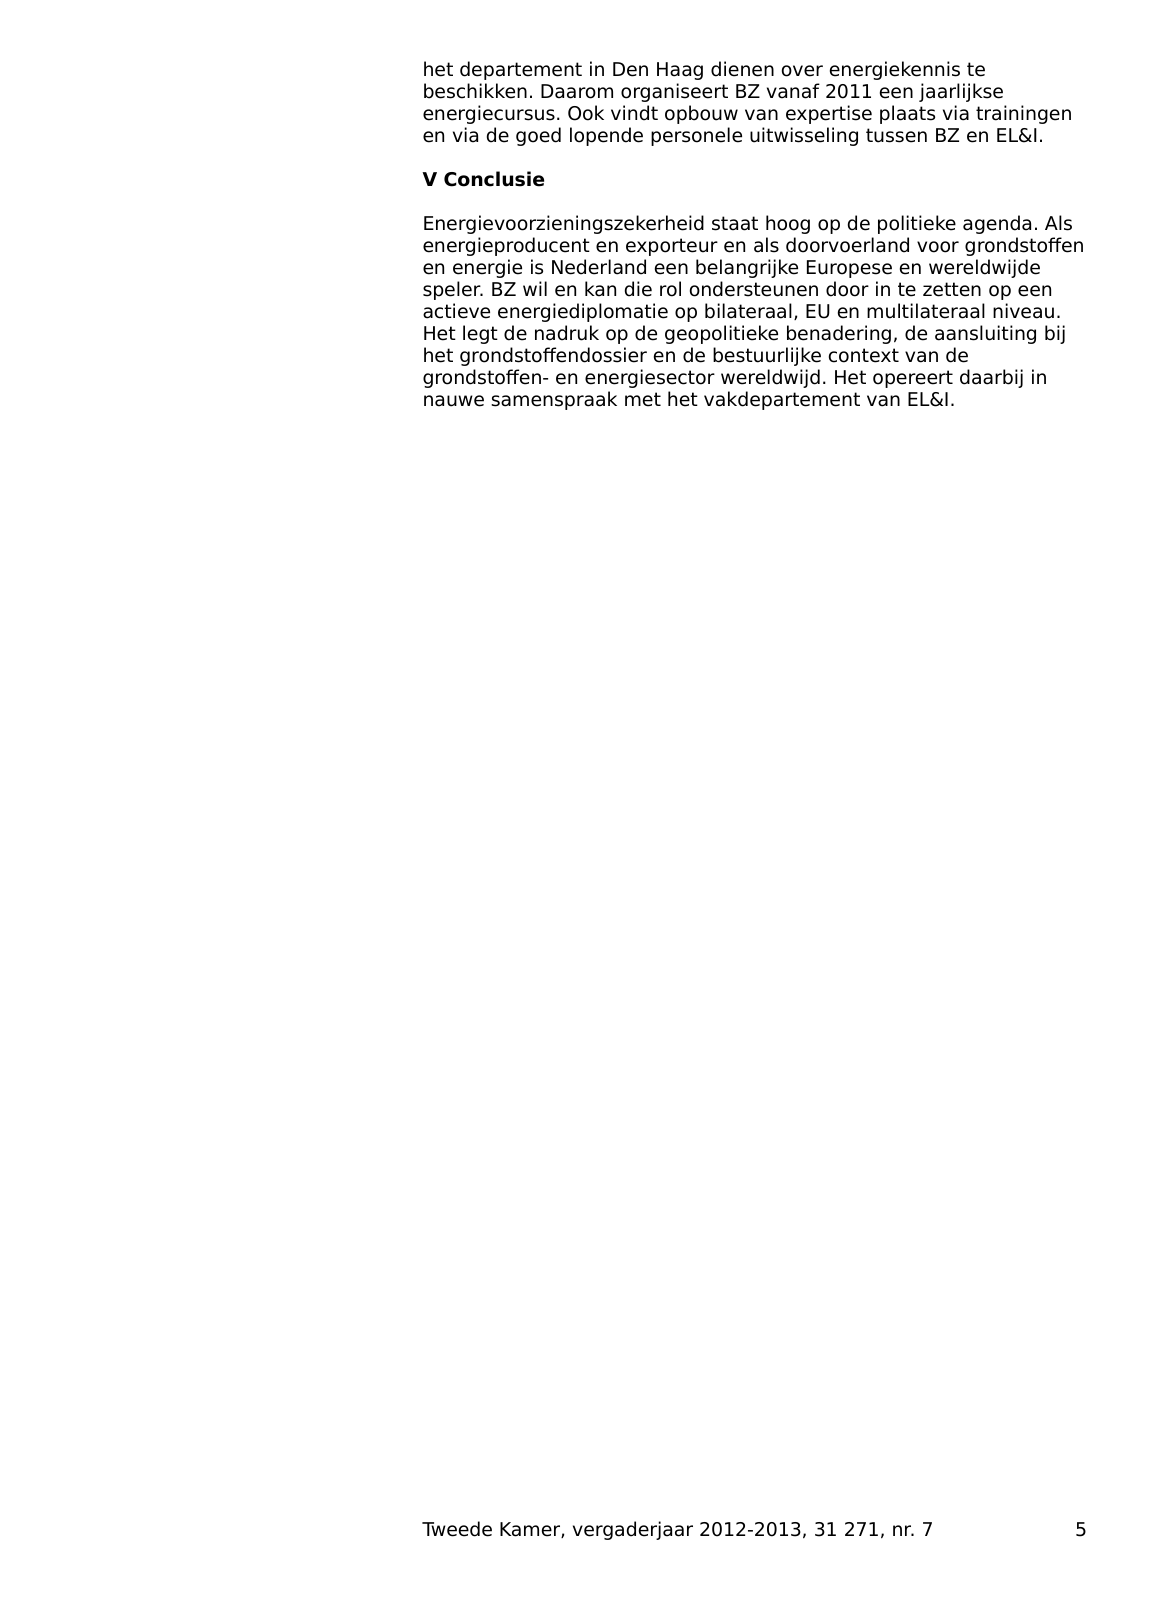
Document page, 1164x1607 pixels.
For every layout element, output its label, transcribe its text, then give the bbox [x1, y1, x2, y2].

text Energievoorzieningszekerheid staat hoog op de politieke agenda. Als energieproducent en exporteur en als doorvoerland voor grondstoffen en energie is Nederland een belangrijke Europese en wereldwijde speler. BZ wil en kan die rol ondersteunen door in te zetten op een actieve energiediplomatie op bilateraal, EU en multilateraal niveau. Het legt de nadruk op de geopolitieke benadering, de aansluiting bij het grondstoffendossier en de bestuurlijke context van de grondstoffen- en energiesector wereldwijd. Het opereert daarbij in nauwe samenspraak met het vakdepartement van EL&I. [422, 213, 1087, 411]
subtitle V Conclusie [422, 169, 1087, 191]
text het departement in Den Haag dienen over energiekennis te beschikken. Daarom organiseert BZ vanaf 2011 een jaarlijkse energiecursus. Ook vindt opbouw van expertise plaats via trainingen en via de goed lopende personele uitwisseling tussen BZ en EL&I. [422, 59, 1087, 147]
